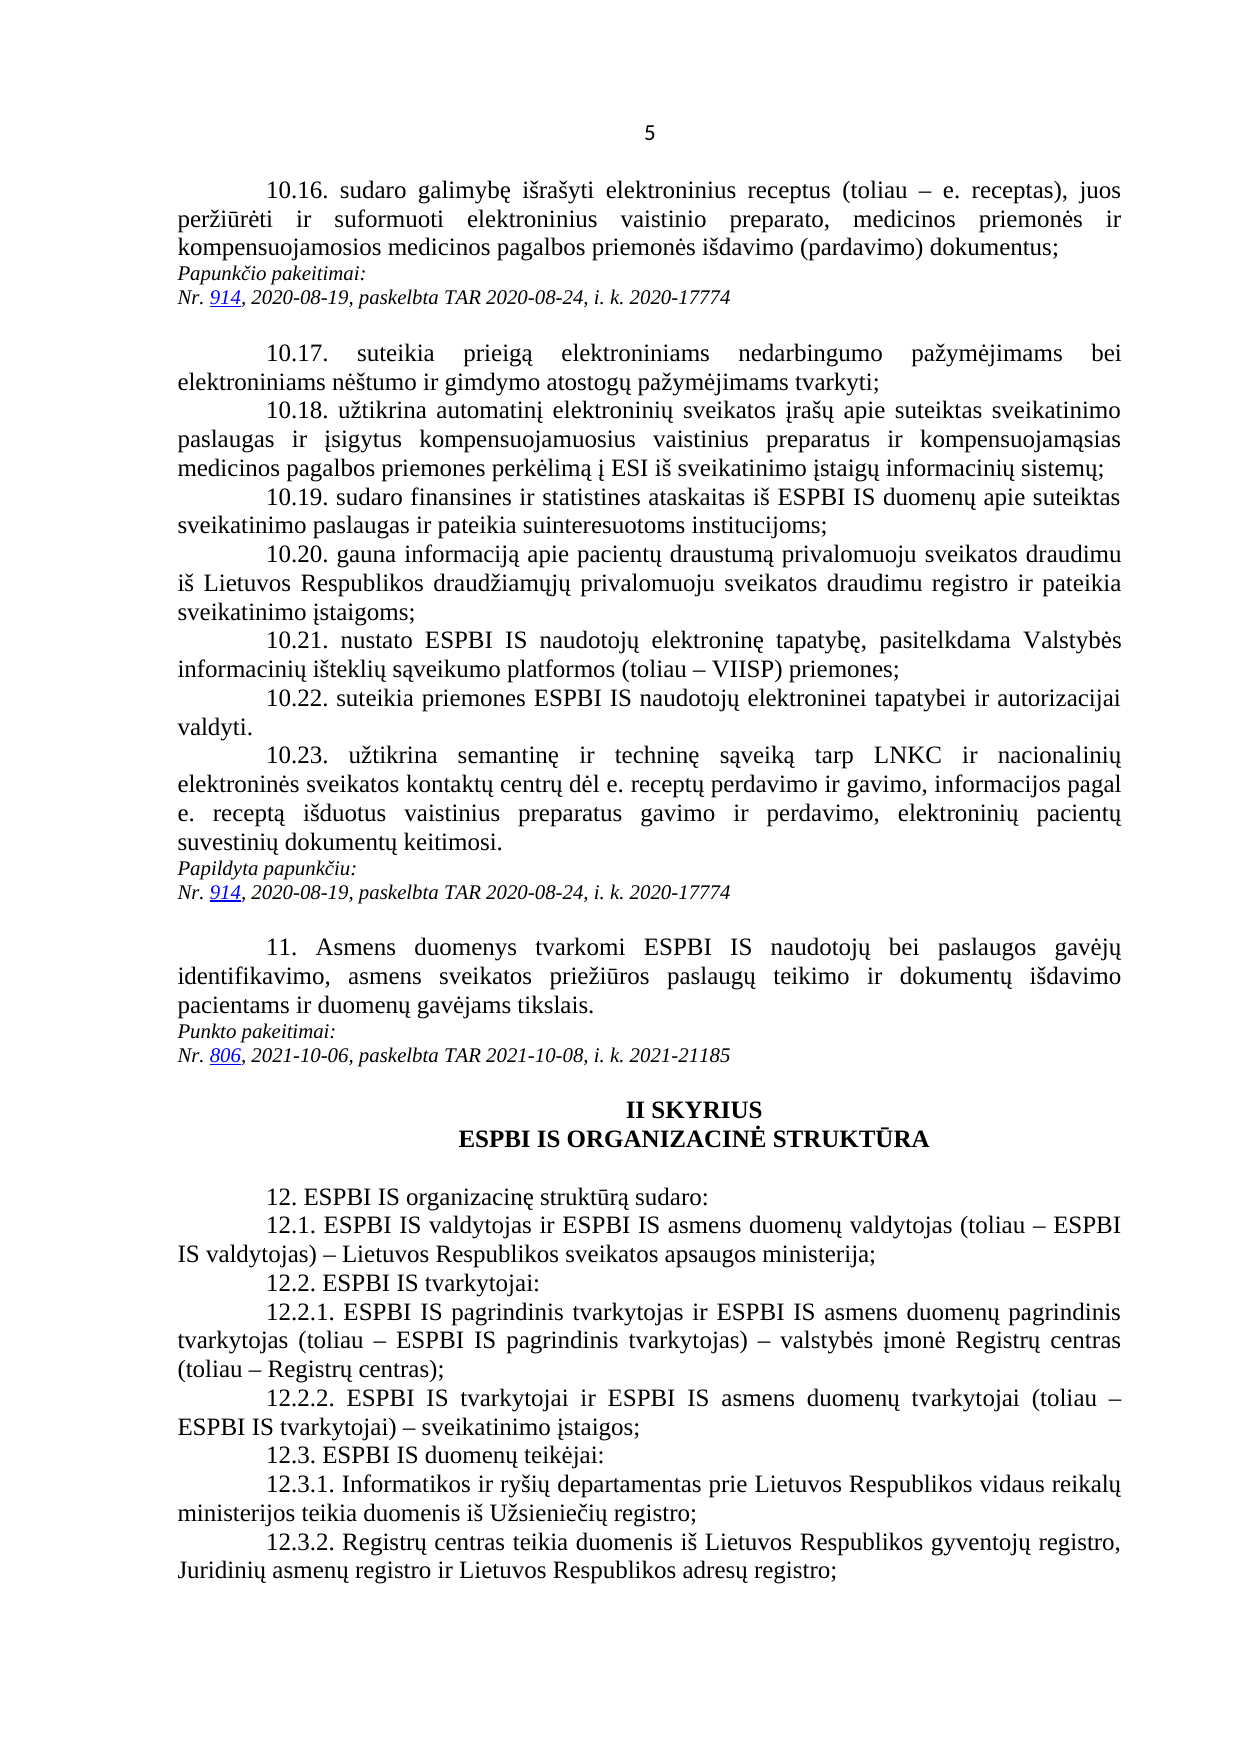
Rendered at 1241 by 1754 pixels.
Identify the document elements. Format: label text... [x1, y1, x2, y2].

text 10.20. gauna informaciją apie pacientų draustumą privalomuoju sveikatos draudimu iš Lietuvos Respublikos draudžiamųjų privalomuoju sveikatos draudimu registro ir pateikia sveikatinimo įstaigoms; [177, 539, 1122, 626]
text Nr. 914, 2020-08-19, paskelbta TAR 2020-08-24, i. k. 2020-17774 [177, 879, 1122, 904]
text 12.1. ESPBI IS valdytojas ir ESPBI IS asmens duomenų valdytojas (toliau – ESPBI IS valdytojas) – Lietuvos Respublikos sveikatos apsaugos ministerija; [177, 1211, 1122, 1268]
text II SKYRIUS [177, 1096, 1122, 1124]
text 12.2. ESPBI IS tvarkytojai: [177, 1268, 1122, 1297]
text 10.22. suteikia priemones ESPBI IS naudotojų elektroninei tapatybei ir autorizacijai valdyti. [177, 683, 1122, 741]
text 10.21. nustato ESPBI IS naudotojų elektroninę tapatybę, pasitelkdama Valstybės informacinių išteklių sąveikumo platformos (toliau – VIISP) priemones; [177, 626, 1122, 683]
text 10.23. užtikrina semantinę ir techninę sąveiką tarp LNKC ir nacionalinių elektroninės sveikatos kontaktų centrų dėl e. receptų perdavimo ir gavimo, informacijos pagal e. receptą išduotus vaistinius preparatus gavimo ir perdavimo, elektroninių pacientų suvestinių dokumentų keitimosi. [177, 741, 1122, 856]
text Papildyta papunkčiu: [177, 856, 1122, 879]
text Nr. 806, 2021-10-06, paskelbta TAR 2021-10-08, i. k. 2021-21185 [177, 1043, 1122, 1067]
text 10.19. sudaro finansines ir statistines ataskaitas iš ESPBI IS duomenų apie suteiktas sveikatinimo paslaugas ir pateikia suinteresuotoms institucijoms; [177, 482, 1122, 539]
text 10.17. suteikia prieigą elektroniniams nedarbingumo pažymėjimams bei elektroniniams nėštumo ir gimdymo atostogų pažymėjimams tvarkyti; [177, 338, 1122, 396]
text 10.18. užtikrina automatinį elektroninių sveikatos įrašų apie suteiktas sveikatinimo paslaugas ir įsigytus kompensuojamuosius vaistinius preparatus ir kompensuojamąsias medicinos pagalbos priemones perkėlimą į ESI iš sveikatinimo įstaigų informacinių sistemų; [177, 396, 1122, 482]
text 12.3. ESPBI IS duomenų teikėjai: [177, 1441, 1122, 1469]
text 12.2.1. ESPBI IS pagrindinis tvarkytojas ir ESPBI IS asmens duomenų pagrindinis tvarkytojas (toliau – ESPBI IS pagrindinis tvarkytojas) – valstybės įmonė Registrų centras (toliau – Registrų centras); [177, 1297, 1122, 1383]
text Punkto pakeitimai: [177, 1019, 1122, 1043]
text 12.3.2. Registrų centras teikia duomenis iš Lietuvos Respublikos gyventojų registro, Juridinių asmenų registro ir Lietuvos Respublikos adresų registro; [177, 1527, 1122, 1584]
text 10.16. sudaro galimybę išrašyti elektroninius receptus (toliau – e. receptas), juos peržiūrėti ir suformuoti elektroninius vaistinio preparato, medicinos priemonės ir kompensuojamosios medicinos pagalbos priemonės išdavimo (pardavimo) dokumentus; [177, 175, 1122, 261]
text Papunkčio pakeitimai: [177, 261, 1122, 285]
text 12. ESPBI IS organizacinę struktūrą sudaro: [177, 1182, 1122, 1211]
text 12.3.1. Informatikos ir ryšių departamentas prie Lietuvos Respublikos vidaus reikalų ministerijos teikia duomenis iš Užsieniečių registro; [177, 1469, 1122, 1527]
text Nr. 914, 2020-08-19, paskelbta TAR 2020-08-24, i. k. 2020-17774 [177, 285, 1122, 309]
text ESPBI IS ORGANIZACINĖ STRUKTŪRA [177, 1124, 1122, 1153]
text 12.2.2. ESPBI IS tvarkytojai ir ESPBI IS asmens duomenų tvarkytojai (toliau – ESPBI IS tvarkytojai) – sveikatinimo įstaigos; [177, 1383, 1122, 1441]
text 11. Asmens duomenys tvarkomi ESPBI IS naudotojų bei paslaugos gavėjų identifikavimo, asmens sveikatos priežiūros paslaugų teikimo ir dokumentų išdavimo pacientams ir duomenų gavėjams tikslais. [177, 932, 1122, 1019]
